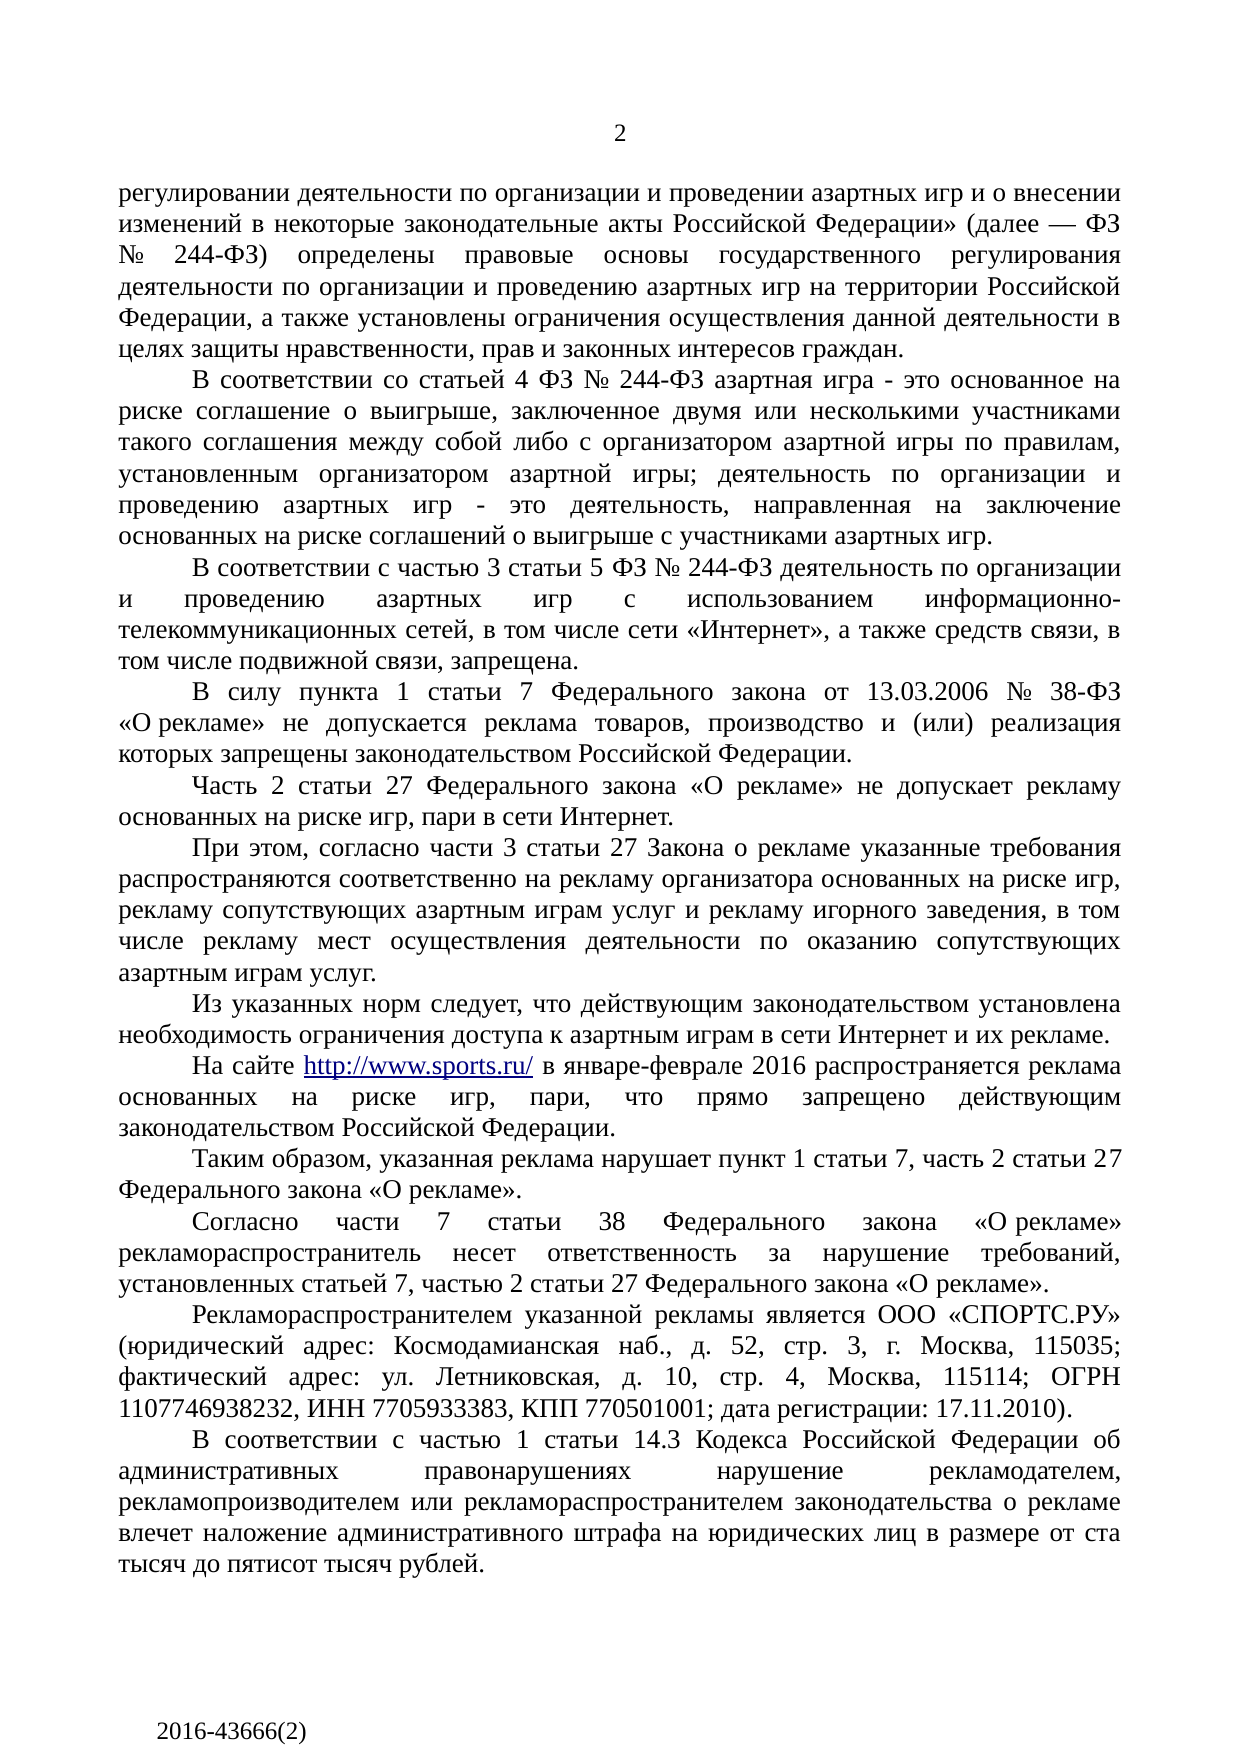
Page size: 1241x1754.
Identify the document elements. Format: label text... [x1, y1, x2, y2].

text В силу пункта 1 статьи 7 Федерального закона от 13.03.2006 № 38-ФЗ «О рекламе» не допускается реклама товаров, производство и (или) реализация которых запрещены законодательством Российской Федерации. [118, 675, 1122, 769]
text В соответствии с частью 3 статьи 5 ФЗ № 244-ФЗ деятельность по организации и проведению азартных игр с использованием информационно-телекоммуникационных сетей, в том числе сети «Интернет», а также средств связи, в том числе подвижной связи, запрещена. [118, 551, 1122, 675]
text В соответствии с частью 1 статьи 14.3 Кодекса Российской Федерации об административных правонарушениях нарушение рекламодателем, рекламопроизводителем или рекламораспространителем законодательства о рекламе влечет наложение административного штрафа на юридических лиц в размере от ста тысяч до пятисот тысяч рублей. [118, 1423, 1122, 1578]
text Согласно части 7 статьи 38 Федерального закона «О рекламе» рекламораспространитель несет ответственность за нарушение требований, установленных статьей 7, частью 2 статьи 27 Федерального закона «О рекламе». [118, 1205, 1122, 1298]
text регулировании деятельности по организации и проведении азартных игр и о внесении изменений в некоторые законодательные акты Российской Федерации» (далее — ФЗ № 244-ФЗ) определены правовые основы государственного регулирования деятельности по организации и проведению азартных игр на территории Российской Федерации, а также установлены ограничения осуществления данной деятельности в целях защиты нравственности, прав и законных интересов граждан. [118, 176, 1122, 363]
text Часть 2 статьи 27 Федерального закона «О рекламе» не допускает рекламу основанных на риске игр, пари в сети Интернет. [118, 769, 1122, 831]
text При этом, согласно части 3 статьи 27 Закона о рекламе указанные требования распространяются соответственно на рекламу организатора основанных на риске игр, рекламу сопутствующих азартным играм услуг и рекламу игорного заведения, в том числе рекламу мест осуществления деятельности по оказанию сопутствующих азартным играм услуг. [118, 831, 1122, 987]
text Рекламораспространителем указанной рекламы является ООО «СПОРТС.РУ» (юридический адрес: Космодамианская наб., д. 52, стр. 3, г. Москва, 115035; фактический адрес: ул. Летниковская, д. 10, стр. 4, Москва, 115114; ОГРН 1107746938232, ИНН 7705933383, КПП 770501001; дата регистрации: 17.11.2010). [118, 1298, 1122, 1423]
text Из указанных норм следует, что действующим законодательством установлена необходимость ограничения доступа к азартным играм в сети Интернет и их рекламе. [118, 987, 1122, 1049]
text Таким образом, указанная реклама нарушает пункт 1 статьи 7, часть 2 статьи 27 Федерального закона «О рекламе». [118, 1142, 1122, 1205]
text На сайте http://www.sports.ru/ в январе-феврале 2016 распространяется реклама основанных на риске игр, пари, что прямо запрещено действующим законодательством Российской Федерации. [118, 1049, 1122, 1142]
text В соответствии со статьей 4 ФЗ № 244-ФЗ азартная игра - это основанное на риске соглашение о выигрыше, заключенное двумя или несколькими участниками такого соглашения между собой либо с организатором азартной игры по правилам, установленным организатором азартной игры; деятельность по организации и проведению азартных игр - это деятельность, направленная на заключение основанных на риске соглашений о выигрыше с участниками азартных игр. [118, 363, 1122, 550]
